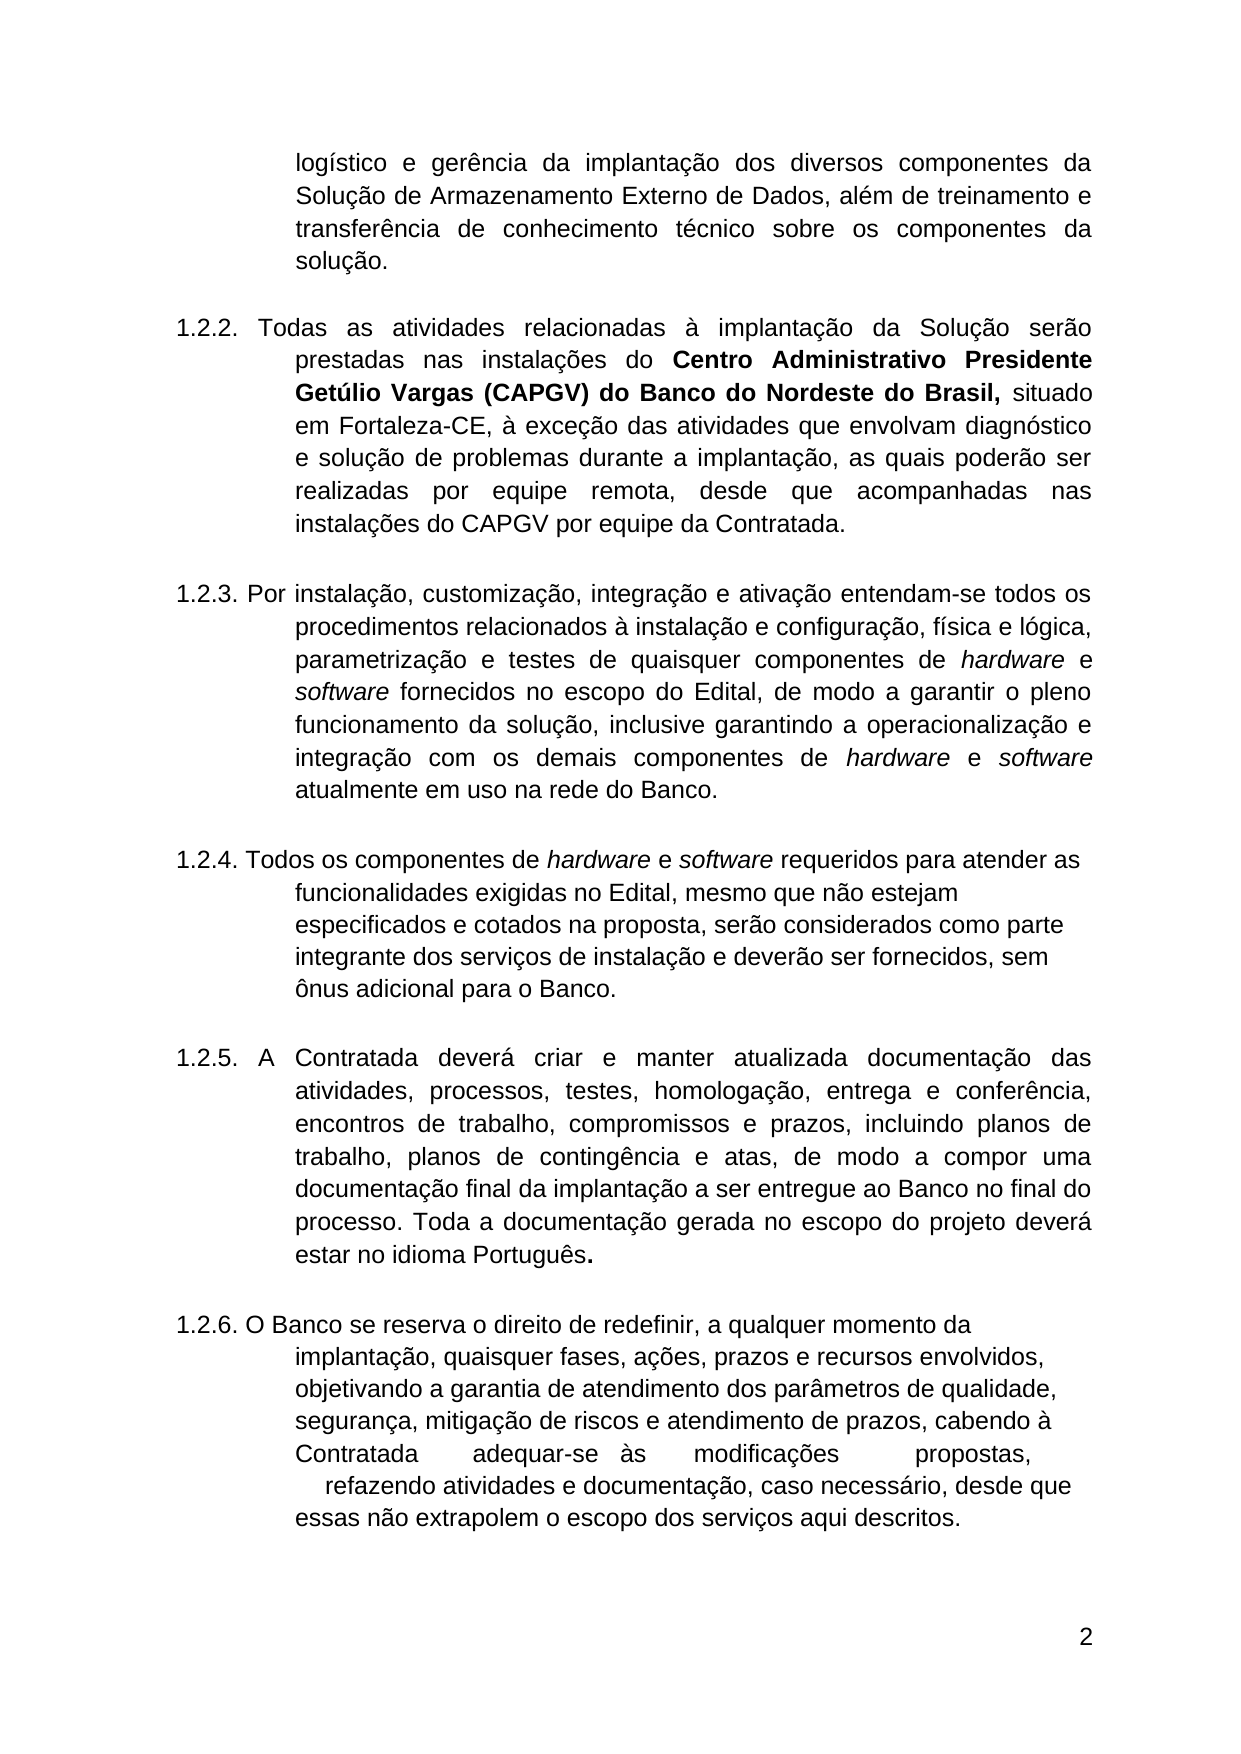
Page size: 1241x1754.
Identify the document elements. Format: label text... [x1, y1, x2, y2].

text 1.2.4. Todos os componentes de hardware e software requeridos para atender as funcionalidades exigidas no Edital, mesmo que não estejam especificados e cotados na proposta, serão considerados como parte integrante dos serviços de instalação e deverão ser fornecidos, sem ônus adicional para o Banco. [176, 846, 1093, 1003]
text 1.2.3. Por instalação, customização, integração e ativação entendam-se todos os procedimentos relacionados à instalação e configuração, física e lógica, parametrização e testes de quaisquer componentes de hardware e software fornecidos no escopo do Edital, de modo a garantir o pleno funcionamento da solução, inclusive garantindo a operacionalização e integração com os demais componentes de hardware e software atualmente em uso na rede do Banco. [176, 579, 1093, 804]
text 1.2.5. A Contratada deverá criar e manter atualizada documentação das atividades, processos, testes, homologação, entrega e conferência, encontros de trabalho, compromissos e prazos, incluindo planos de trabalho, planos de contingência e atas, de modo a compor uma documentação final da implantação a ser entregue ao Banco no final do processo. Toda a documentação gerada no escopo do projeto deverá estar no idioma Português. [176, 1043, 1093, 1268]
text 1.2.2. Todas as atividades relacionadas à implantação da Solução serão prestadas nas instalações do Centro Administrativo Presidente Getúlio Vargas (CAPGV) do Banco do Nordeste do Brasil, situado em Fortaleza-CE, à exceção das atividades que envolvam diagnóstico e solução de problemas durante a implantação, as quais poderão ser realizadas por equipe remota, desde que acompanhadas nas instalações do CAPGV por equipe da Contratada. [176, 312, 1093, 537]
text 1.2.6. O Banco se reserva o direito de redefinir, a qualquer momento da implantação, quaisquer fases, ações, prazos e recursos envolvidos, objetivando a garantia de atendimento dos parâmetros de qualidade, segurança, mitigação de riscos e atendimento de prazos, cabendo à Contratada adequar-se às modificações propostas, refazendo atividades e documentação, caso necessário, desde que essas não extrapolem o escopo dos serviços aqui descritos. [176, 1310, 1093, 1532]
text logístico e gerência da implantação dos diversos componentes da Solução de Armazenamento Externo de Dados, além de treinamento e transferência de conhecimento técnico sobre os componentes da solução. [295, 148, 1093, 275]
